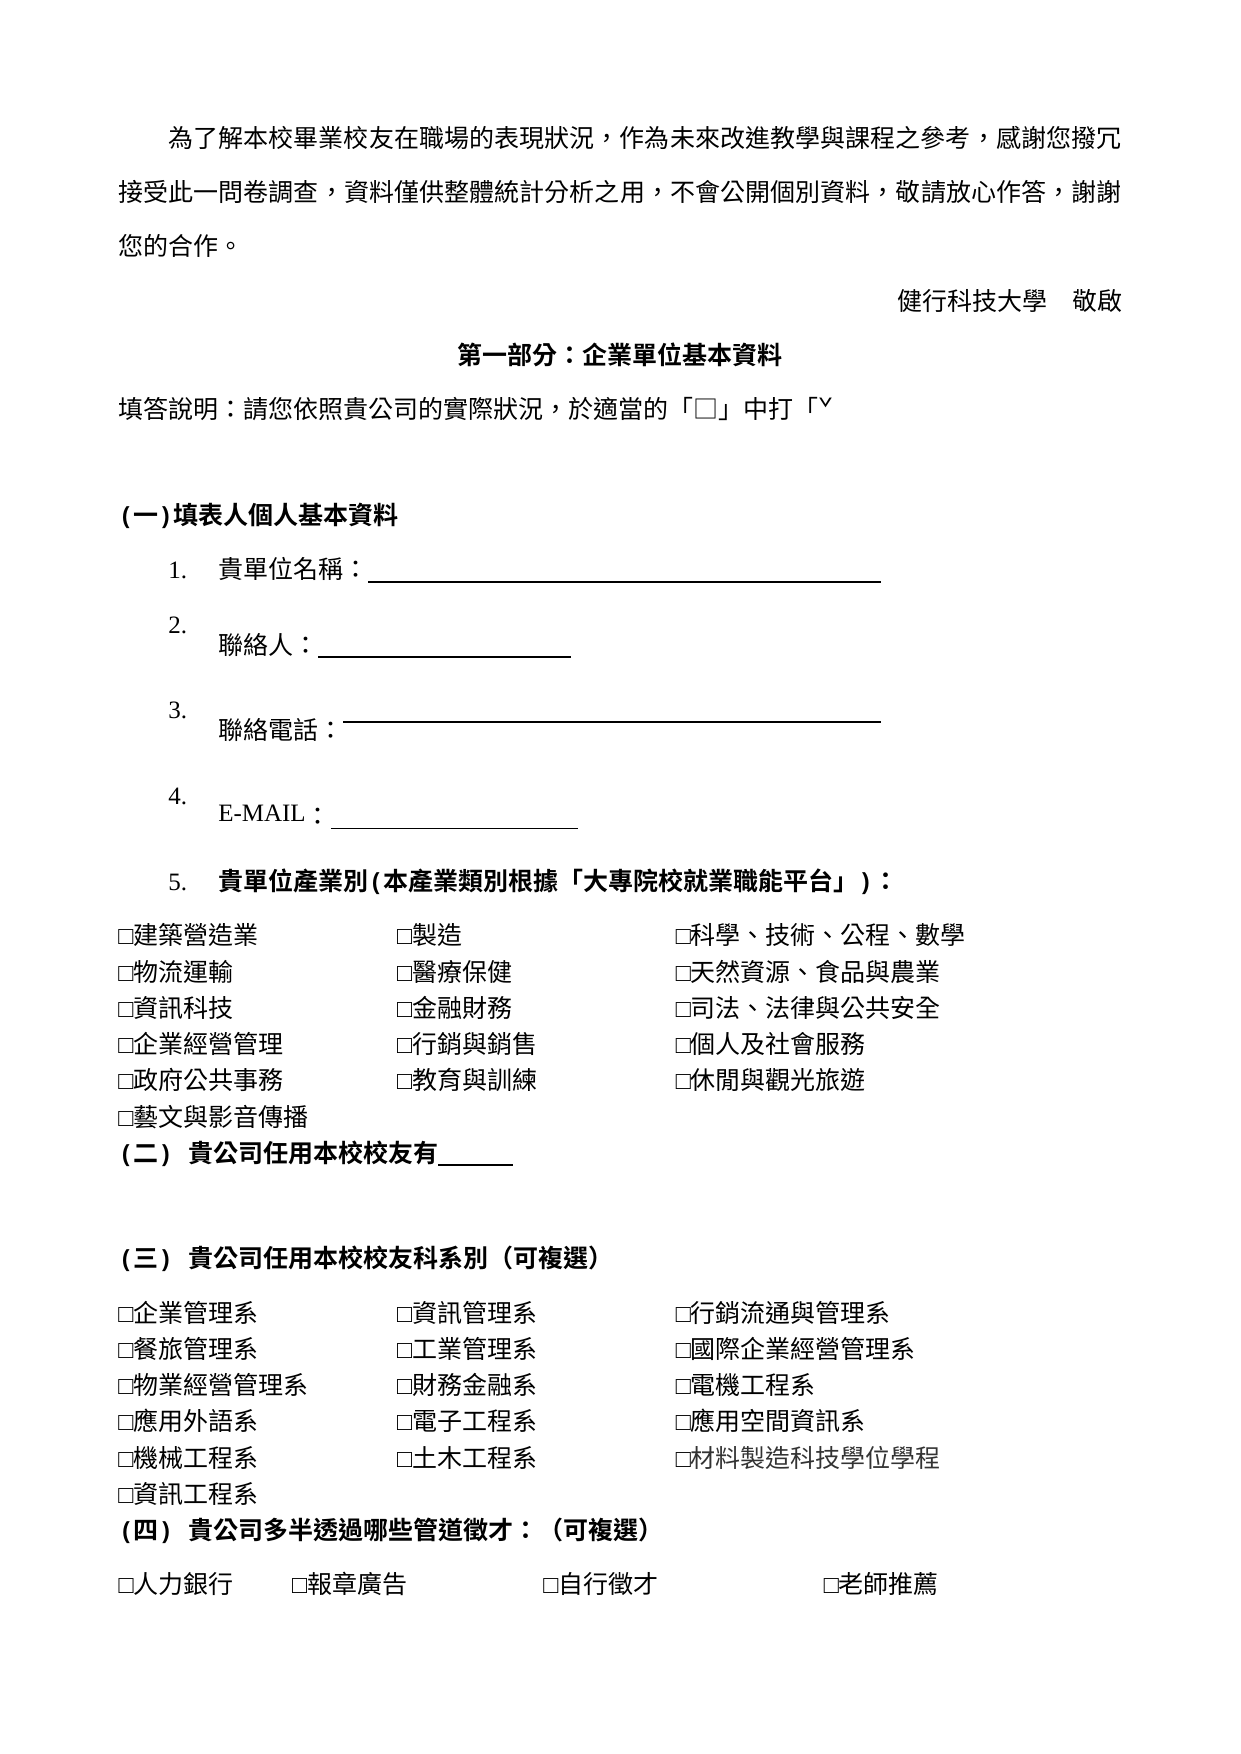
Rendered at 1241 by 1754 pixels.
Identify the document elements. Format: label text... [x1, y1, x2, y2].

table_cell [386, 1474, 664, 1511]
table_cell [664, 1097, 978, 1133]
table_cell □金融財務 [386, 988, 664, 1024]
table_header □自行徵才 [532, 1565, 812, 1615]
text (三) 貴公司任用本校校友科系別（可複選） [118, 1239, 1122, 1275]
table_cell □財務金融系 [386, 1366, 664, 1402]
table_cell □行銷與銷售 [386, 1025, 664, 1061]
text 填答說明：請您依照貴公司的實際狀況，於適當的「□」中打「ˇ [118, 390, 1122, 426]
table_header □行銷流通與管理系 [664, 1293, 978, 1329]
table_cell □物業經營管理系 [107, 1366, 386, 1402]
table_cell □政府公共事務 [107, 1061, 386, 1097]
table_header □科學、技術、公程、數學 [664, 916, 978, 952]
table_cell □電子工程系 [386, 1402, 664, 1438]
list E-MAIL： [168, 776, 1122, 833]
table_cell □醫療保健 [386, 952, 664, 988]
table_cell □個人及社會服務 [664, 1025, 978, 1061]
list 聯絡電話： [168, 690, 1122, 747]
text 為了解本校畢業校友在職場的表現狀況，作為未來改進教學與課程之參考，感謝您撥冗接受此一問卷調查，資料僅供整體統計分析之用，不會公開個別資料，敬請放心作答，謝謝您的合作。 [118, 118, 1122, 263]
table_cell □教育與訓練 [386, 1061, 664, 1097]
table_cell □資訊科技 [107, 988, 386, 1024]
table_cell □休閒與觀光旅遊 [664, 1061, 978, 1097]
list 貴單位名稱： [168, 550, 1122, 586]
table_header □建築營造業 [107, 916, 386, 952]
table_header □人力銀行 [107, 1565, 281, 1615]
table_header □老師推薦 [812, 1565, 1048, 1615]
list 貴單位產業別(本產業類別根據「大專院校就業職能平台」)： [168, 861, 1122, 898]
table_cell □機械工程系 [107, 1438, 386, 1474]
table_header □報章廣告 [281, 1565, 532, 1615]
table_header □企業管理系 [107, 1293, 386, 1329]
table_cell [386, 1097, 664, 1133]
table_header □資訊管理系 [386, 1293, 664, 1329]
table_cell □土木工程系 [386, 1438, 664, 1474]
list 聯絡人： [168, 604, 1122, 661]
table_header □製造 [386, 916, 664, 952]
table_cell □餐旅管理系 [107, 1329, 386, 1366]
table_cell □國際企業經營管理系 [664, 1329, 978, 1366]
table_cell □企業經營管理 [107, 1025, 386, 1061]
table_cell □藝文與影音傳播 [107, 1097, 386, 1133]
table_cell □工業管理系 [386, 1329, 664, 1366]
text (二) 貴公司任用本校校友有 [118, 1133, 1122, 1169]
table_cell □電機工程系 [664, 1366, 978, 1402]
text 第一部分：企業單位基本資料 [118, 336, 1122, 372]
table_cell [664, 1474, 978, 1511]
text (四) 貴公司多半透過哪些管道徵才：（可複選） [118, 1511, 1122, 1547]
text (一)填表人個人基本資料 [118, 495, 1122, 532]
text 健行科技大學 敬啟 [118, 281, 1122, 317]
table_cell □應用外語系 [107, 1402, 386, 1438]
table_cell □材料製造科技學位學程 [664, 1438, 978, 1474]
table_cell □物流運輸 [107, 952, 386, 988]
table_cell □資訊工程系 [107, 1474, 386, 1511]
table_cell □天然資源、食品與農業 [664, 952, 978, 988]
table_cell □司法、法律與公共安全 [664, 988, 978, 1024]
table_cell □應用空間資訊系 [664, 1402, 978, 1438]
